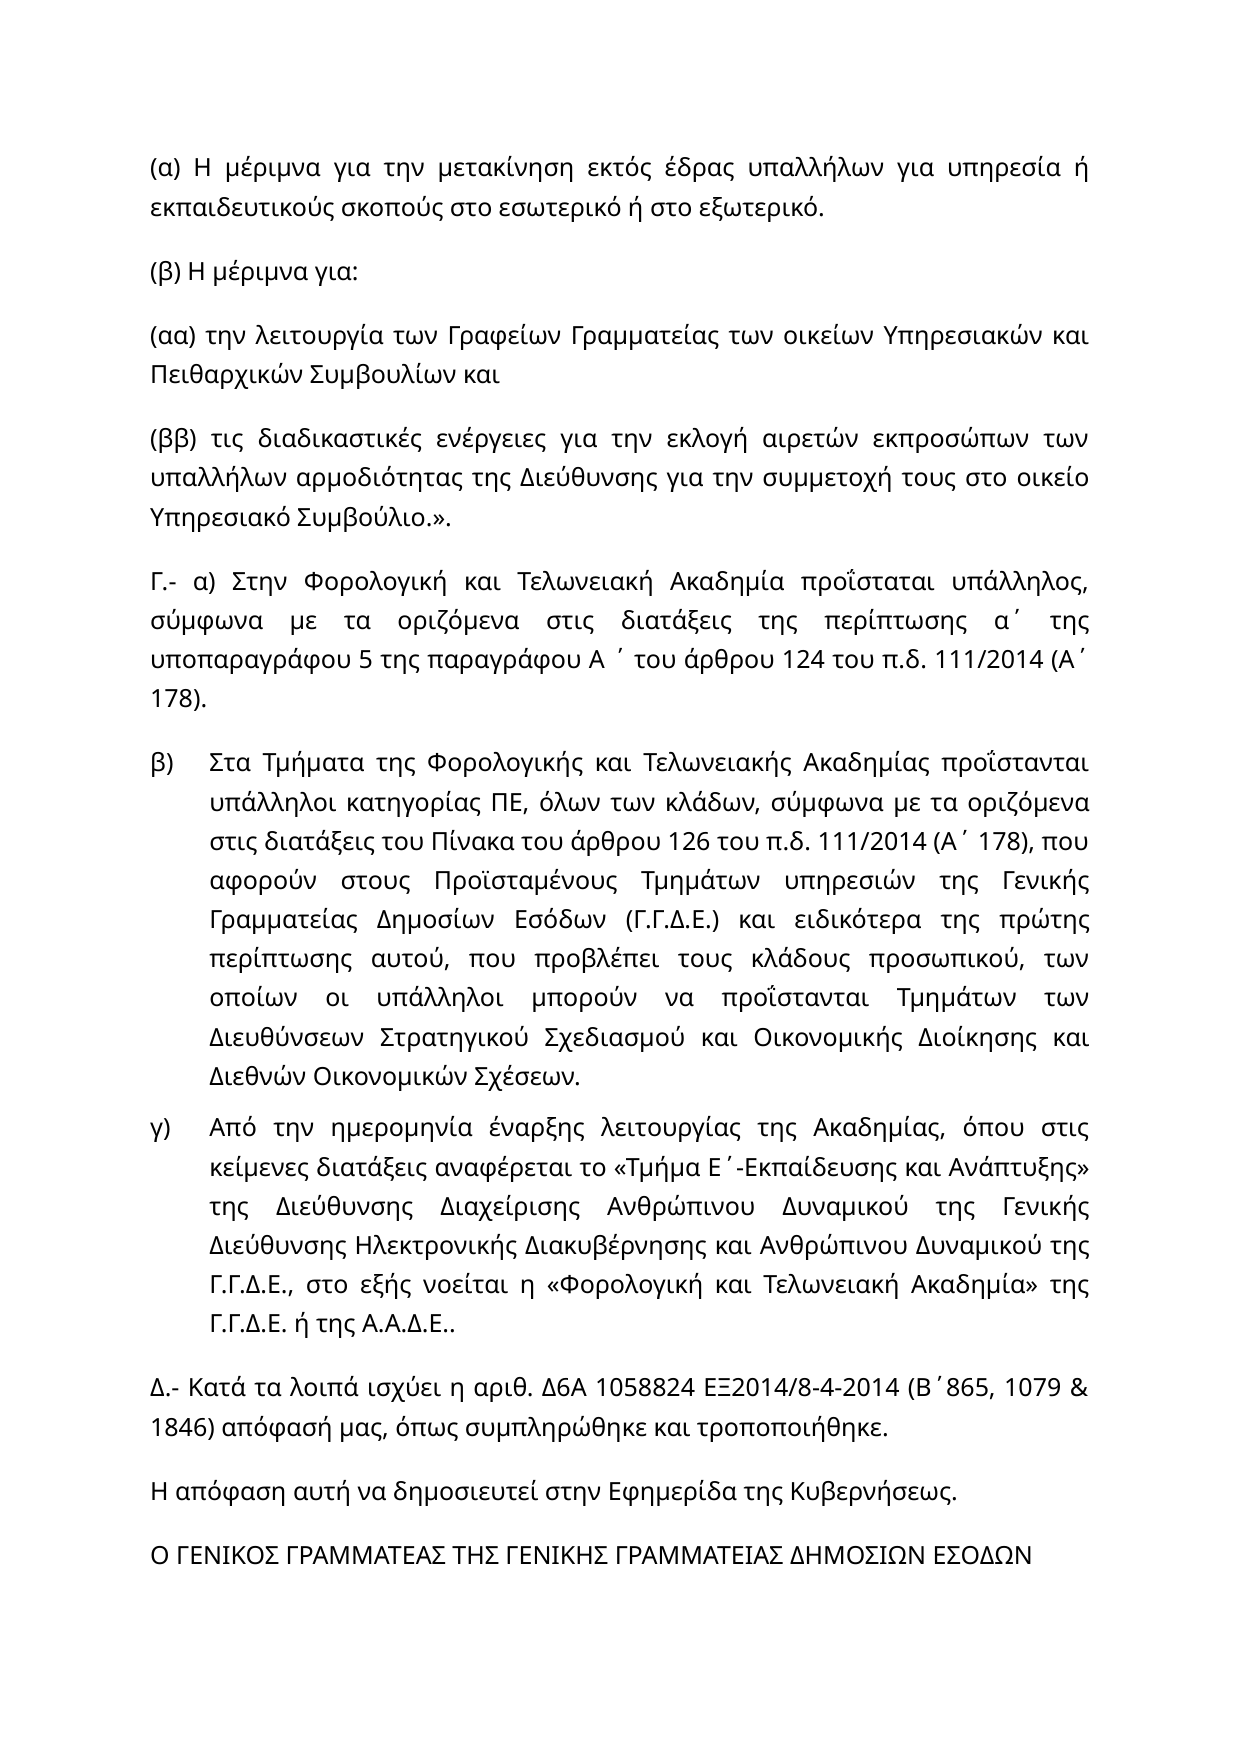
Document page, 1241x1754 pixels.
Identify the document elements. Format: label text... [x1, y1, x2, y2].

text Δ.- Κατά τα λοιπά ισχύει η αριθ. Δ6Α 1058824 ΕΞ2014/8-4-2014 (Β΄865, 1079 & 1846) απόφασή μας, όπως συμπληρώθηκε και τροποποιήθηκε. [150, 1370, 1090, 1443]
text Γ.- α) Στην Φορολογική και Τελωνειακή Ακαδημία προΐσταται υπάλληλος, σύμφωνα με τα οριζόμενα στις διατάξεις της περίπτωσης α΄ της υποπαραγράφου 5 της παραγράφου Α ΄ του άρθρου 124 του π.δ. 111/2014 (Α΄ 178). [150, 563, 1090, 715]
text Η απόφαση αυτή να δημοσιευτεί στην Εφημερίδα της Κυβερνήσεως. [150, 1473, 1090, 1507]
text (ββ) τις διαδικαστικές ενέργειες για την εκλογή αιρετών εκπροσώπων των υπαλλήλων αρμοδιότητας της Διεύθυνσης για την συμμετοχή τους στο οικείο Υπηρεσιακό Συμβούλιο.». [150, 421, 1090, 533]
text (β) Η μέριμνα για: [150, 253, 1090, 287]
text (α) Η μέριμνα για την μετακίνηση εκτός έδρας υπαλλήλων για υπηρεσία ή εκπαιδευτικούς σκοπούς στο εσωτερικό ή στο εξωτερικό. [150, 150, 1090, 223]
text Ο ΓΕΝΙΚΟΣ ΓΡΑΜΜΑΤΕΑΣ ΤΗΣ ΓΕΝΙΚΗΣ ΓΡΑΜΜΑΤΕΙΑΣ ΔΗΜΟΣΙΩΝ ΕΣΟΔΩΝ [150, 1537, 1090, 1572]
text (αα) την λειτουργία των Γραφείων Γραμματείας των οικείων Υπηρεσιακών και Πειθαρχικών Συμβουλίων και [150, 317, 1090, 391]
list γ) Από την ημερομηνία έναρξης λειτουργίας της Ακαδημίας, όπου στις κείμενες διατάξεις αναφέρεται το «Τμήμα Ε΄-Εκπαίδευσης και Ανάπτυξης» της Διεύθυνσης Διαχείρισης Ανθρώπινου Δυναμικού της Γενικής Διεύθυνσης Ηλεκτρονικής Διακυβέρνησης και Ανθρώπινου Δυναμικού της Γ.Γ.Δ.Ε., στο εξής νοείται η «Φορολογική και Τελωνειακή Ακαδημία» της Γ.Γ.Δ.Ε. ή της Α.Α.Δ.Ε.. [150, 1110, 1090, 1340]
list β) Στα Τμήματα της Φορολογικής και Τελωνειακής Ακαδημίας προΐστανται υπάλληλοι κατηγορίας ΠΕ, όλων των κλάδων, σύμφωνα με τα οριζόμενα στις διατάξεις του Πίνακα του άρθρου 126 του π.δ. 111/2014 (Α΄ 178), που αφορούν στους Προϊσταμένους Τμημάτων υπηρεσιών της Γενικής Γραμματείας Δημοσίων Εσόδων (Γ.Γ.Δ.Ε.) και ειδικότερα της πρώτης περίπτωσης αυτού, που προβλέπει τους κλάδους προσωπικού, των οποίων οι υπάλληλοι μπορούν να προΐστανται Τμημάτων των Διευθύνσεων Στρατηγικού Σχεδιασμού και Οικονομικής Διοίκησης και Διεθνών Οικονομικών Σχέσεων. [150, 745, 1090, 1092]
